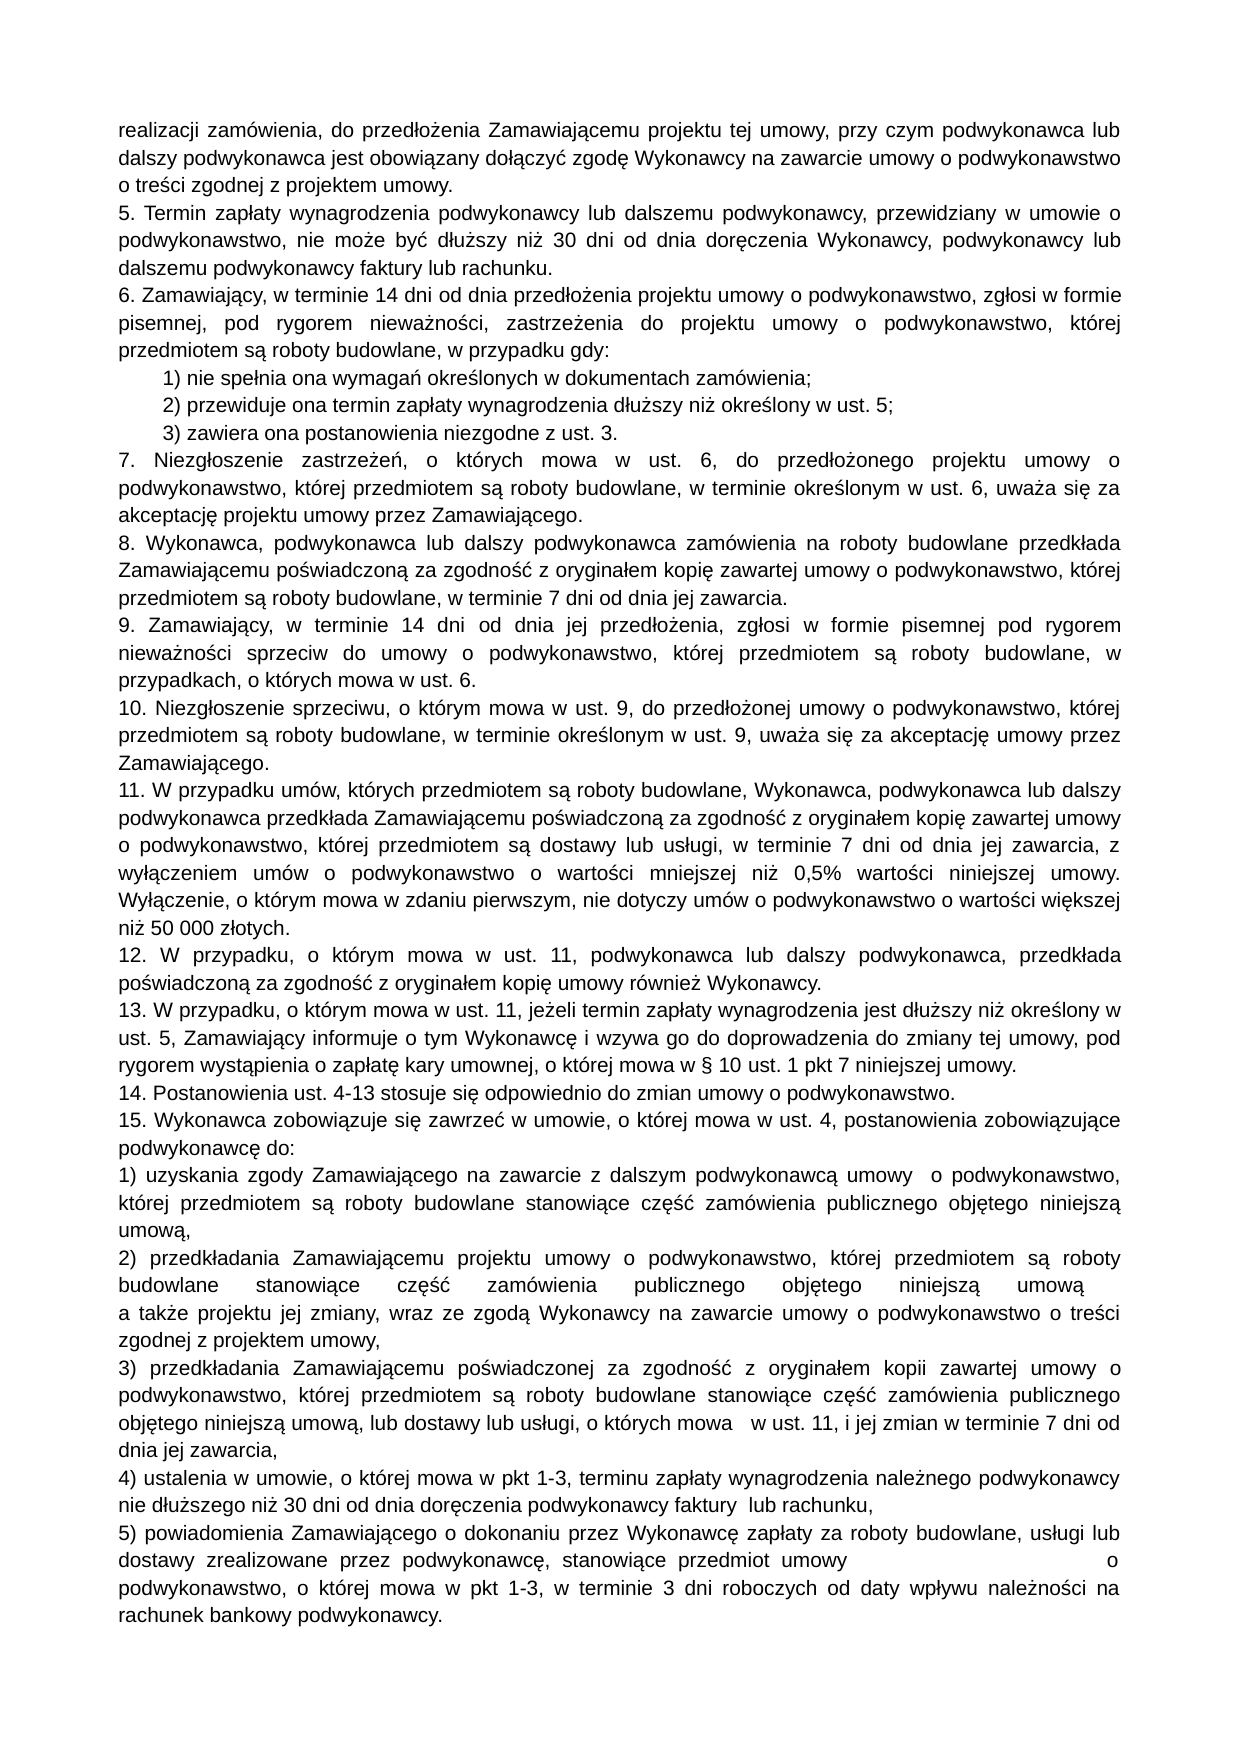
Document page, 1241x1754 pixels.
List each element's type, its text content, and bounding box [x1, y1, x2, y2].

text 11. W przypadku umów, których przedmiotem są roboty budowlane, Wykonawca, podwykonawca lub dalszy podwykonawca przedkłada Zamawiającemu poświadczoną za zgodność z oryginałem kopię zawartej umowy o podwykonawstwo, której przedmiotem są dostawy lub usługi, w terminie 7 dni od dnia jej zawarcia, z wyłączeniem umów o podwykonawstwo o wartości mniejszej niż 0,5% wartości niniejszej umowy. Wyłączenie, o którym mowa w zdaniu pierwszym, nie dotyczy umów o podwykonawstwo o wartości większej niż 50 000 złotych. [118, 778, 1122, 939]
text 2) przedkładania Zamawiającemu projektu umowy o podwykonawstwo, której przedmiotem są roboty budowlane stanowiące część zamówienia publicznego objętego niniejszą umową a także projektu jej zmiany, wraz ze zgodą Wykonawcy na zawarcie umowy o podwykonawstwo o treści zgodnej z projektem umowy, [118, 1246, 1122, 1352]
text 14. Postanowienia ust. 4-13 stosuje się odpowiednio do zmian umowy o podwykonawstwo. [118, 1081, 1122, 1104]
text 8. Wykonawca, podwykonawca lub dalszy podwykonawca zamówienia na roboty budowlane przedkłada Zamawiającemu poświadczoną za zgodność z oryginałem kopię zawartej umowy o podwykonawstwo, której przedmiotem są roboty budowlane, w terminie 7 dni od dnia jej zawarcia. [118, 531, 1122, 609]
text 13. W przypadku, o którym mowa w ust. 11, jeżeli termin zapłaty wynagrodzenia jest dłuższy niż określony w ust. 5, Zamawiający informuje o tym Wykonawcę i wzywa go do doprowadzenia do zmiany tej umowy, pod rygorem wystąpienia o zapłatę kary umownej, o której mowa w § 10 ust. 1 pkt 7 niniejszej umowy. [118, 998, 1122, 1077]
text 7. Niezgłoszenie zastrzeżeń, o których mowa w ust. 6, do przedłożonego projektu umowy o podwykonawstwo, której przedmiotem są roboty budowlane, w terminie określonym w ust. 6, uważa się za akceptację projektu umowy przez Zamawiającego. [118, 448, 1122, 527]
text 5) powiadomienia Zamawiającego o dokonaniu przez Wykonawcę zapłaty za roboty budowlane, usługi lub dostawy zrealizowane przez podwykonawcę, stanowiące przedmiot umowy o podwykonawstwo, o której mowa w pkt 1-3, w terminie 3 dni roboczych od daty wpływu należności na rachunek bankowy podwykonawcy. [118, 1521, 1122, 1627]
text 3) przedkładania Zamawiającemu poświadczonej za zgodność z oryginałem kopii zawartej umowy o podwykonawstwo, której przedmiotem są roboty budowlane stanowiące część zamówienia publicznego objętego niniejszą umową, lub dostawy lub usługi, o których mowa w ust. 11, i jej zmian w terminie 7 dni od dnia jej zawarcia, [118, 1356, 1122, 1462]
text 4) ustalenia w umowie, o której mowa w pkt 1-3, terminu zapłaty wynagrodzenia należnego podwykonawcy nie dłuższego niż 30 dni od dnia doręczenia podwykonawcy faktury lub rachunku, [118, 1466, 1122, 1517]
text 15. Wykonawca zobowiązuje się zawrzeć w umowie, o której mowa w ust. 4, postanowienia zobowiązujące podwykonawcę do: [118, 1108, 1122, 1159]
text 1) nie spełnia ona wymagań określonych w dokumentach zamówienia; 2) przewiduje ona termin zapłaty wynagrodzenia dłuższy niż określony w ust. 5; 3) zawiera ona postanowienia niezgodne z ust. 3. [162, 366, 1122, 444]
text 10. Niezgłoszenie sprzeciwu, o którym mowa w ust. 9, do przedłożonej umowy o podwykonawstwo, której przedmiotem są roboty budowlane, w terminie określonym w ust. 9, uważa się za akceptację umowy przez Zamawiającego. [118, 696, 1122, 774]
text 5. Termin zapłaty wynagrodzenia podwykonawcy lub dalszemu podwykonawcy, przewidziany w umowie o podwykonawstwo, nie może być dłuższy niż 30 dni od dnia doręczenia Wykonawcy, podwykonawcy lub dalszemu podwykonawcy faktury lub rachunku. [118, 201, 1122, 279]
text 6. Zamawiający, w terminie 14 dni od dnia przedłożenia projektu umowy o podwykonawstwo, zgłosi w formie pisemnej, pod rygorem nieważności, zastrzeżenia do projektu umowy o podwykonawstwo, której przedmiotem są roboty budowlane, w przypadku gdy: [118, 283, 1122, 362]
text 1) uzyskania zgody Zamawiającego na zawarcie z dalszym podwykonawcą umowy o podwykonawstwo, której przedmiotem są roboty budowlane stanowiące część zamówienia publicznego objętego niniejszą umową, [118, 1163, 1122, 1242]
text realizacji zamówienia, do przedłożenia Zamawiającemu projektu tej umowy, przy czym podwykonawca lub dalszy podwykonawca jest obowiązany dołączyć zgodę Wykonawcy na zawarcie umowy o podwykonawstwo o treści zgodnej z projektem umowy. [118, 118, 1122, 197]
text 9. Zamawiający, w terminie 14 dni od dnia jej przedłożenia, zgłosi w formie pisemnej pod rygorem nieważności sprzeciw do umowy o podwykonawstwo, której przedmiotem są roboty budowlane, w przypadkach, o których mowa w ust. 6. [118, 613, 1122, 692]
text 12. W przypadku, o którym mowa w ust. 11, podwykonawca lub dalszy podwykonawca, przedkłada poświadczoną za zgodność z oryginałem kopię umowy również Wykonawcy. [118, 943, 1122, 994]
